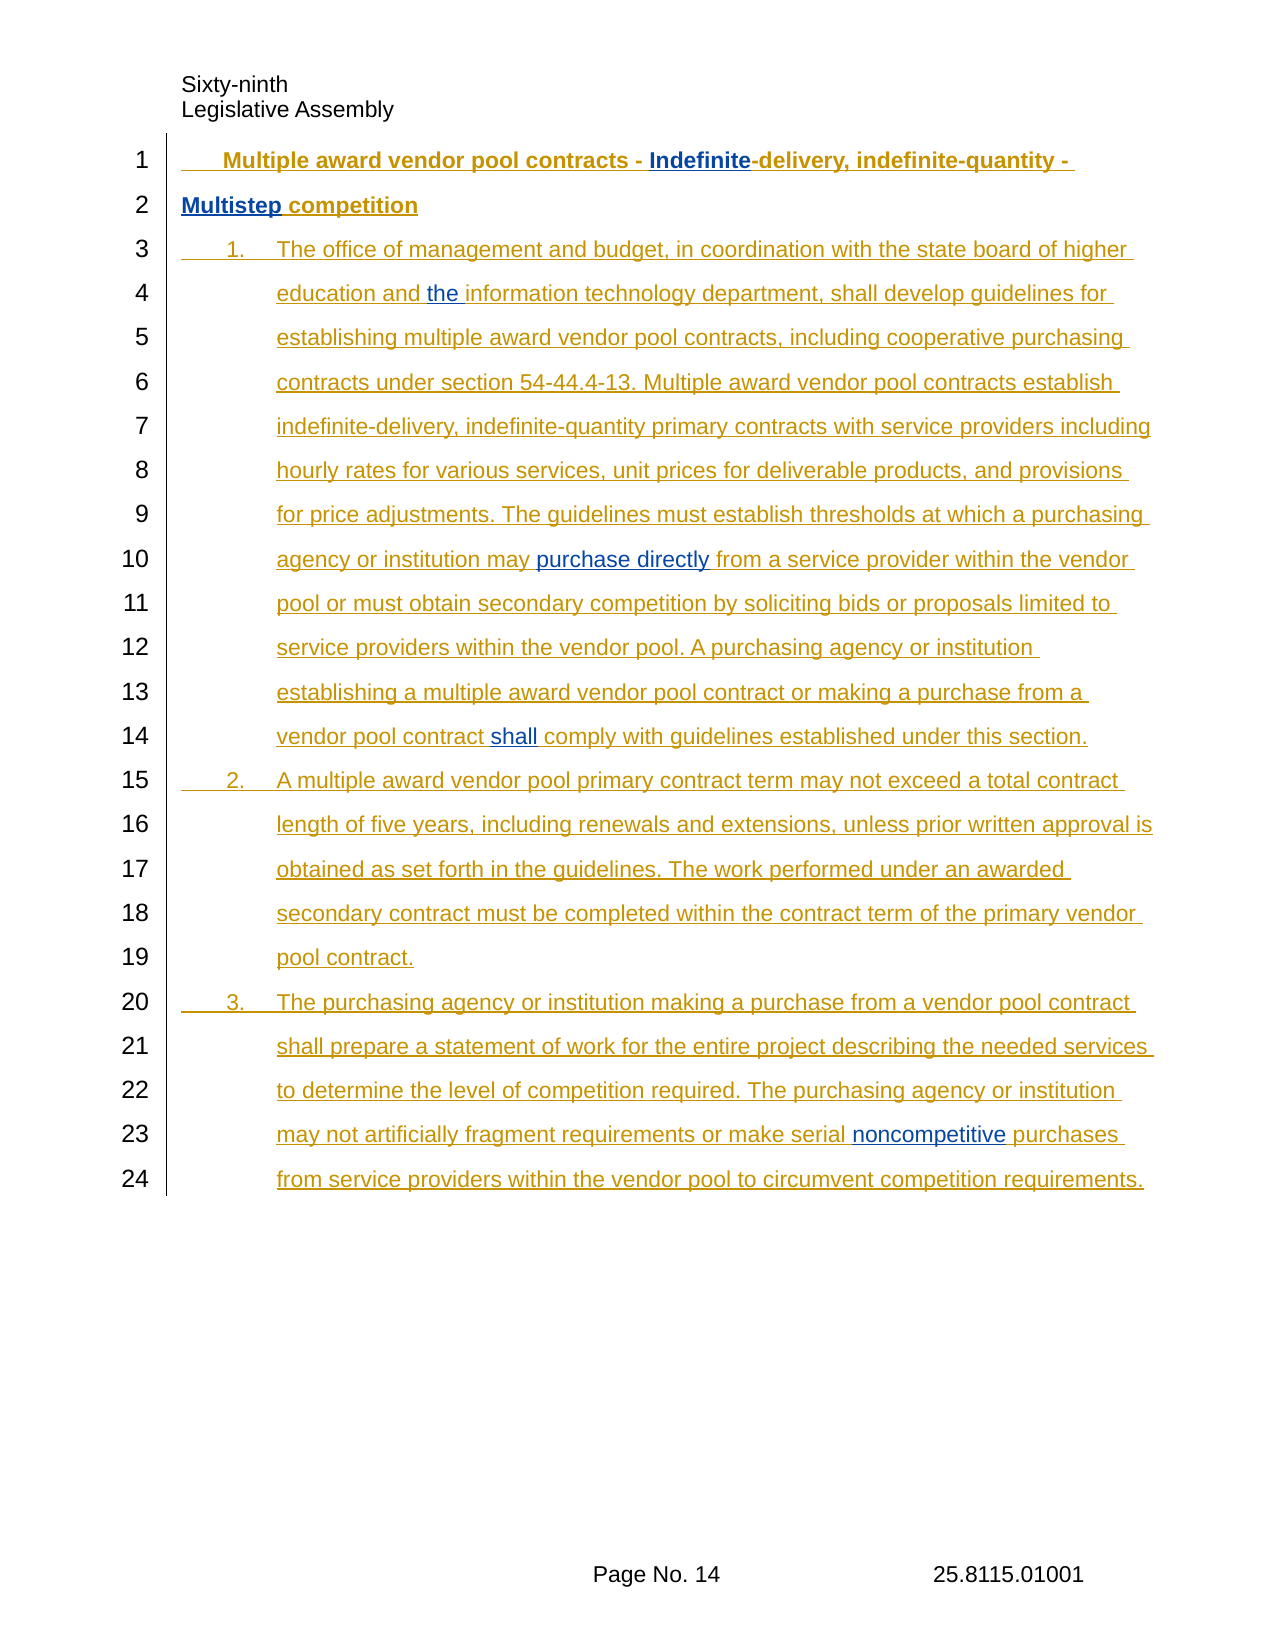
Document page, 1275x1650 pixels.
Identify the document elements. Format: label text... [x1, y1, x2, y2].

text 3. The purchasing agency or institution making a purchase from a vendor pool contract shall prepare a statement of work for the entire project describing the needed services to determine the level of competition required. The purchasing agency or institution may not artificially fragment requirements or make serial noncompetitive purchases from service providers within the vendor pool to circumvent competition requirements. [181, 974, 1154, 1196]
text 1. The office of management and budget, in coordination with the state board of higher education and the information technology department, shall develop guidelines for establishing multiple award vendor pool contracts, including cooperative purchasing contracts under section 54‑44.4‑13. Multiple award vendor pool contracts establish indefinite-delivery, indefinite-quantity primary contracts with service providers including hourly rates for various services, unit prices for deliverable products, and provisions for price adjustments. The guidelines must establish thresholds at which a purchasing agency or institution may purchase directly from a service provider within the vendor pool or must obtain secondary competition by soliciting bids or proposals limited to service providers within the vendor pool. A purchasing agency or institution establishing a multiple award vendor pool contract or making a purchase from a vendor pool contract shall comply with guidelines established under this section. [181, 222, 1154, 753]
text 2. A multiple award vendor pool primary contract term may not exceed a total contract length of five years, including renewals and extensions, unless prior written approval is obtained as set forth in the guidelines. The work performed under an awarded secondary contract must be completed within the contract term of the primary vendor pool contract. [181, 753, 1154, 974]
subtitle Multiple award vendor pool contracts - Indefinite-delivery, indefinite-quantity - Multistep competition [181, 133, 1154, 222]
